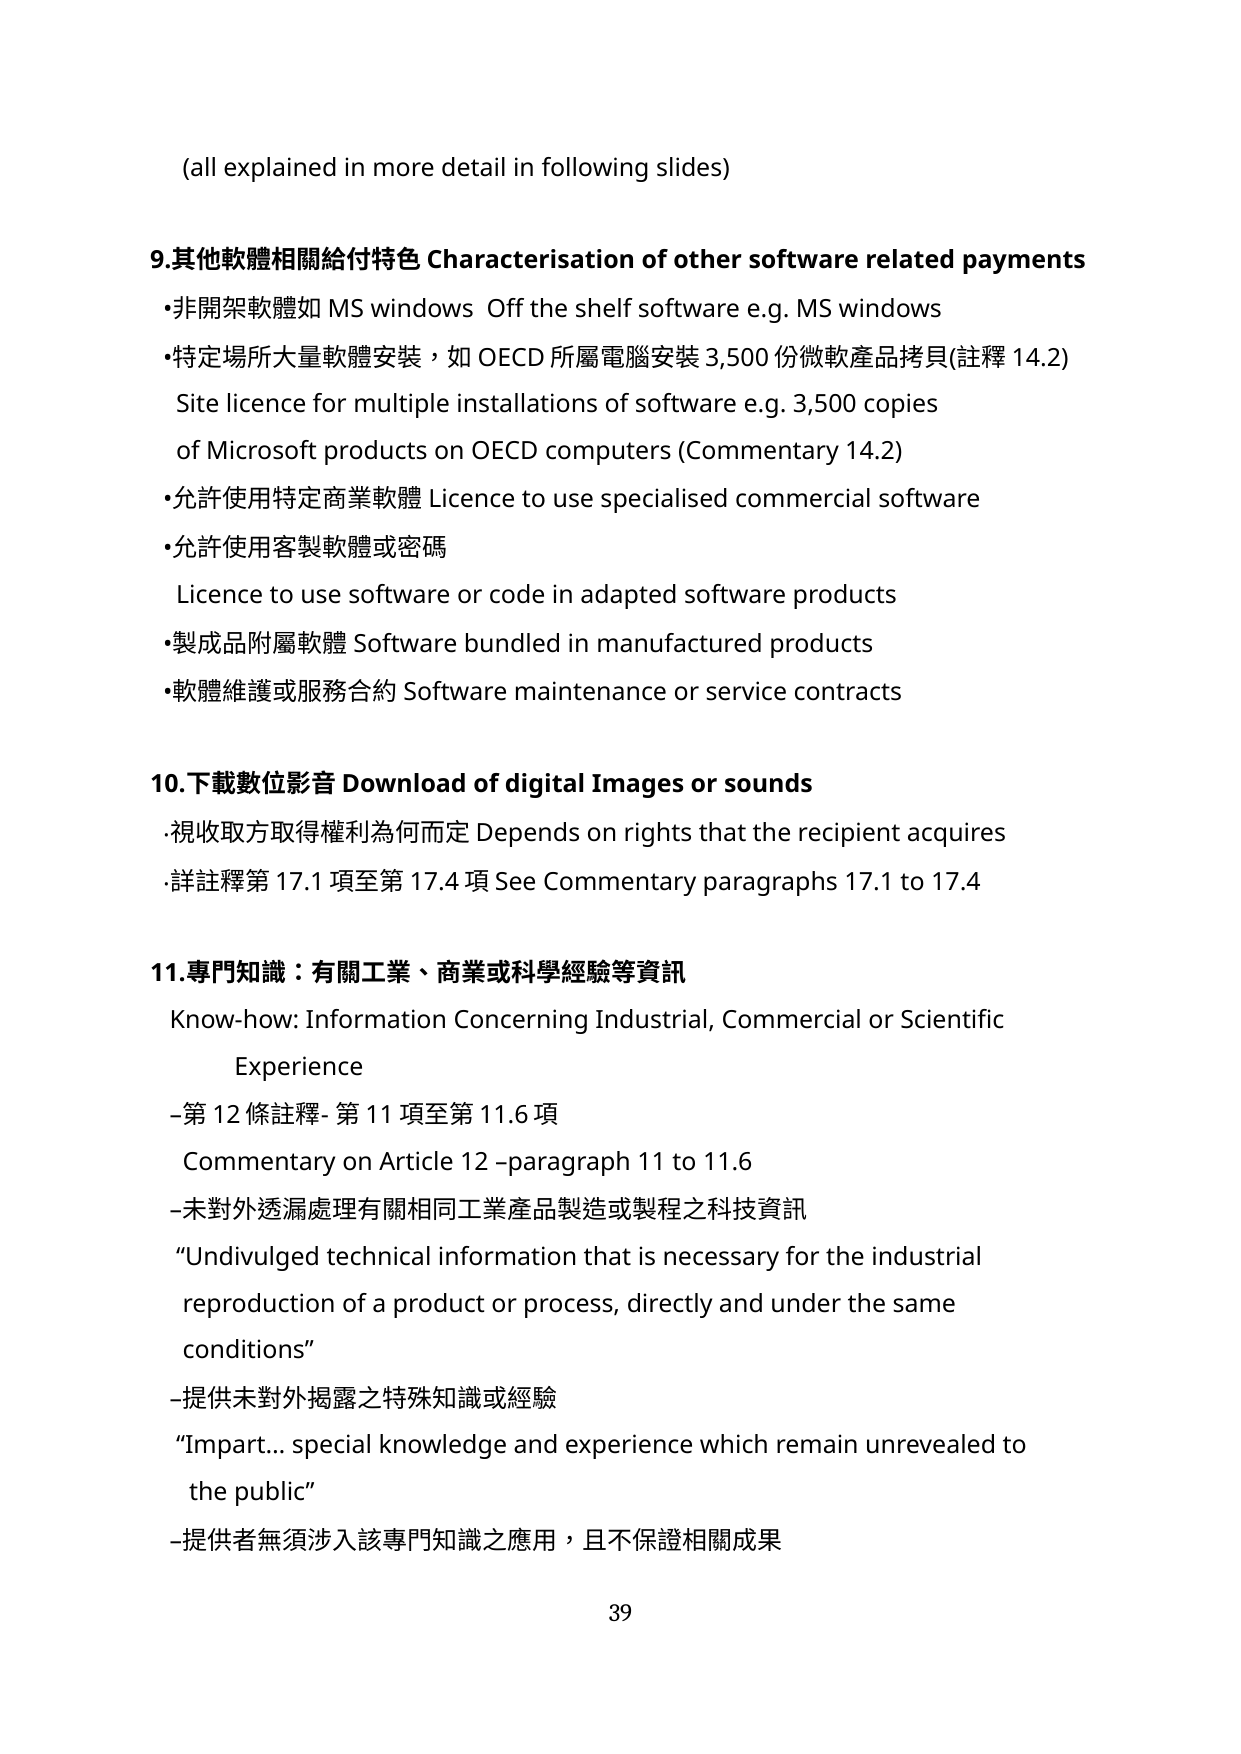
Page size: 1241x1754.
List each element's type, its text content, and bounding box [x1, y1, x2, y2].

text 11.專門知識：有關工業、商業或科學經驗等資訊 [150, 953, 1090, 989]
text “Undivulged technical information that is necessary for the industrial [150, 1239, 1090, 1273]
text ‧詳註釋第17.1項至第17.4項 See Commentary paragraphs 17.1 to 17.4 [150, 861, 1090, 897]
text ‧視收取方取得權利為何而定 Depends on rights that the recipient acquires [150, 812, 1090, 848]
text Commentary on Article 12 –paragraph 11 to 11.6 [150, 1143, 1090, 1177]
text 10.下載數位影音 Download of digital Images or sounds [150, 763, 1090, 800]
text conditions” [150, 1332, 1090, 1366]
text “Impart… special knowledge and experience which remain unrevealed to [150, 1427, 1090, 1461]
text 9.其他軟體相關給付特色Characterisation of other software related payments [150, 239, 1090, 276]
text •軟體維護或服務合約 Software maintenance or service contracts [150, 672, 1090, 708]
text –提供未對外揭露之特殊知識或經驗 [150, 1378, 1090, 1415]
text Know-how: Information Concerning Industrial, Commercial or Scientific [150, 1002, 1090, 1036]
text the public” [150, 1474, 1090, 1508]
text Licence to use software or code in adapted software products [150, 576, 1090, 611]
text (all explained in more detail in following slides) [150, 150, 1090, 184]
text •非開架軟體如MS windows Off the shelf software e.g. MS windows [150, 288, 1090, 324]
text reproduction of a product or process, directly and under the same [150, 1285, 1090, 1319]
text •特定場所大量軟體安裝，如OECD所屬電腦安裝3,500份微軟產品拷貝(註釋14.2) [150, 337, 1090, 373]
text Experience [150, 1048, 1090, 1082]
text •允許使用特定商業軟體 Licence to use specialised commercial software [150, 479, 1090, 515]
text –第12條註釋- 第11項至第11.6項 [150, 1095, 1090, 1131]
text •製成品附屬軟體 Software bundled in manufactured products [150, 623, 1090, 659]
text of Microsoft products on OECD computers (Commentary 14.2) [150, 432, 1090, 466]
text •允許使用客製軟體或密碼 [150, 528, 1090, 564]
text Site licence for multiple installations of software e.g. 3,500 copies [150, 386, 1090, 420]
text –未對外透漏處理有關相同工業產品製造或製程之科技資訊 [150, 1190, 1090, 1226]
text –提供者無須涉入該專門知識之應用，且不保證相關成果 [150, 1520, 1090, 1557]
